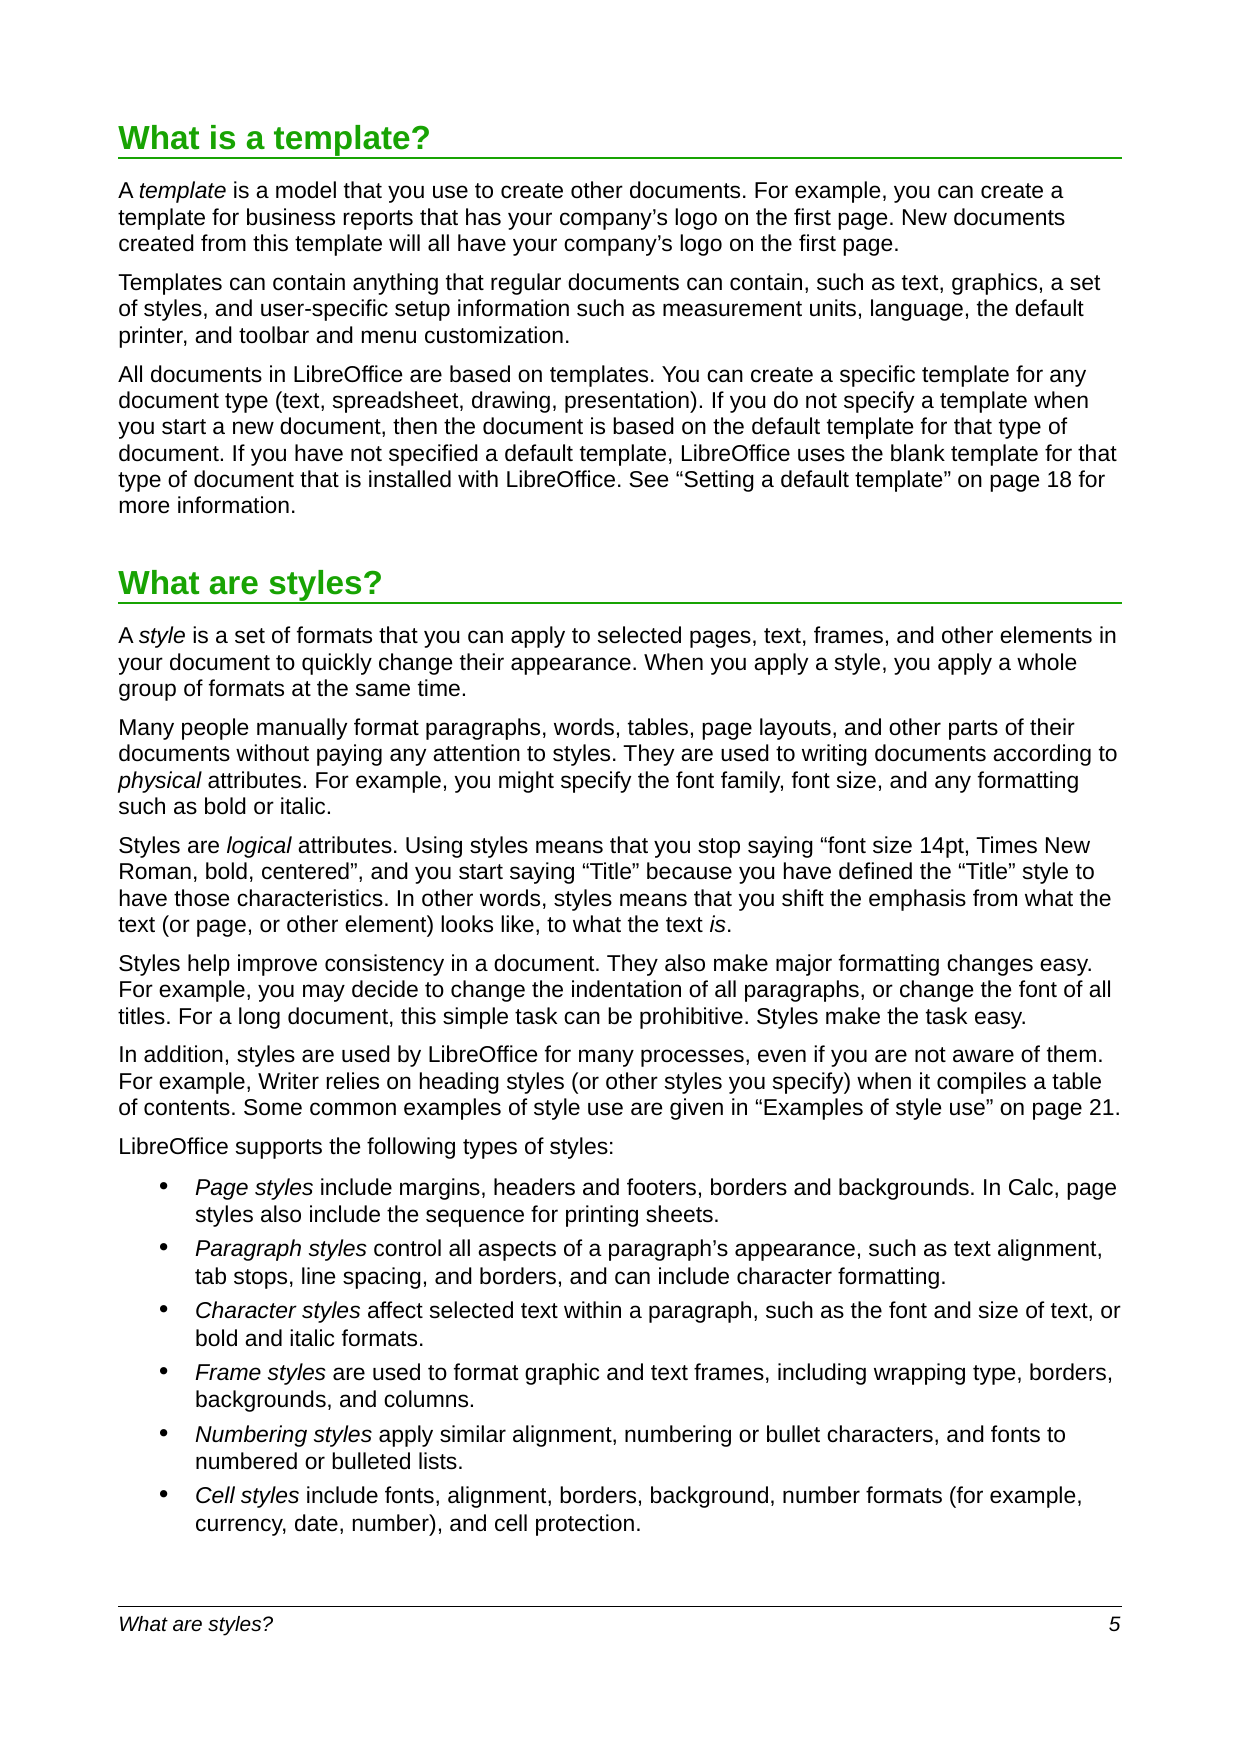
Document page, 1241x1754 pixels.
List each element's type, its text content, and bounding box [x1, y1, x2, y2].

text LibreOffice supports the following types of styles: [118, 1133, 1122, 1159]
list Frame styles are used to format graphic and text frames, including wrapping type, borders, backgrounds, and columns. [156, 1357, 1122, 1413]
text Templates can contain anything that regular documents can contain, such as text, graphics, a set of styles, and user-specific setup information such as measurement units, language, the default printer, and toolbar and menu customization. [118, 269, 1122, 348]
list Numbering styles apply similar alignment, numbering or bullet characters, and fonts to numbered or bulleted lists. [156, 1419, 1122, 1474]
list Page styles include margins, headers and footers, borders and backgrounds. In Calc, page styles also include the sequence for printing sheets. [156, 1172, 1122, 1227]
list Paragraph styles control all aspects of a paragraph’s appearance, such as text alignment, tab stops, line spacing, and borders, and can include character formatting. [156, 1234, 1122, 1289]
text A template is a model that you use to create other documents. For example, you can create a template for business reports that has your company’s logo on the first page. New documents created from this template will all have your company’s logo on the first page. [118, 177, 1122, 257]
list Cell styles include fonts, alignment, borders, background, number formats (for example, currency, date, number), and cell protection. [156, 1481, 1122, 1536]
subtitle What are styles? [118, 563, 1122, 602]
text Styles are logical attributes. Using styles means that you stop saying “font size 14pt, Times New Roman, bold, centered”, and you start saying “Title” because you have defined the “Title” style to have those characteristics. In other words, styles means that you shift the emphasis from what the text (or page, or other element) looks like, to what the text is. [118, 832, 1122, 937]
text In addition, styles are used by LibreOffice for many processes, even if you are not aware of them. For example, Writer relies on heading styles (or other styles you specify) when it compiles a table of contents. Some common examples of style use are given in “Examples of style use” on page 21. [118, 1041, 1122, 1121]
text Many people manually format paragraphs, words, tables, page layouts, and other parts of their documents without paying any attention to styles. They are used to writing documents according to physical attributes. For example, you might specify the font family, font size, and any formatting such as bold or italic. [118, 714, 1122, 819]
text All documents in LibreOffice are based on templates. You can create a specific template for any document type (text, spreadsheet, drawing, presentation). If you do not specify a template when you start a new document, then the document is based on the default template for that type of document. If you have not specified a default template, LibreOffice uses the blank template for that type of document that is installed with LibreOffice. See “Setting a default template” on page 18 for more information. [118, 361, 1122, 519]
text Styles help improve consistency in a document. They also make major formatting changes easy. For example, you may decide to change the indentation of all paragraphs, or change the font of all titles. For a long document, this simple task can be prohibitive. Styles make the task easy. [118, 950, 1122, 1029]
subtitle What is a template? [118, 118, 1122, 157]
text A style is a set of formats that you can apply to selected pages, text, frames, and other elements in your document to quickly change their appearance. When you apply a style, you apply a whole group of formats at the same time. [118, 622, 1122, 702]
list Character styles affect selected text within a paragraph, such as the font and size of text, or bold and italic formats. [156, 1295, 1122, 1351]
